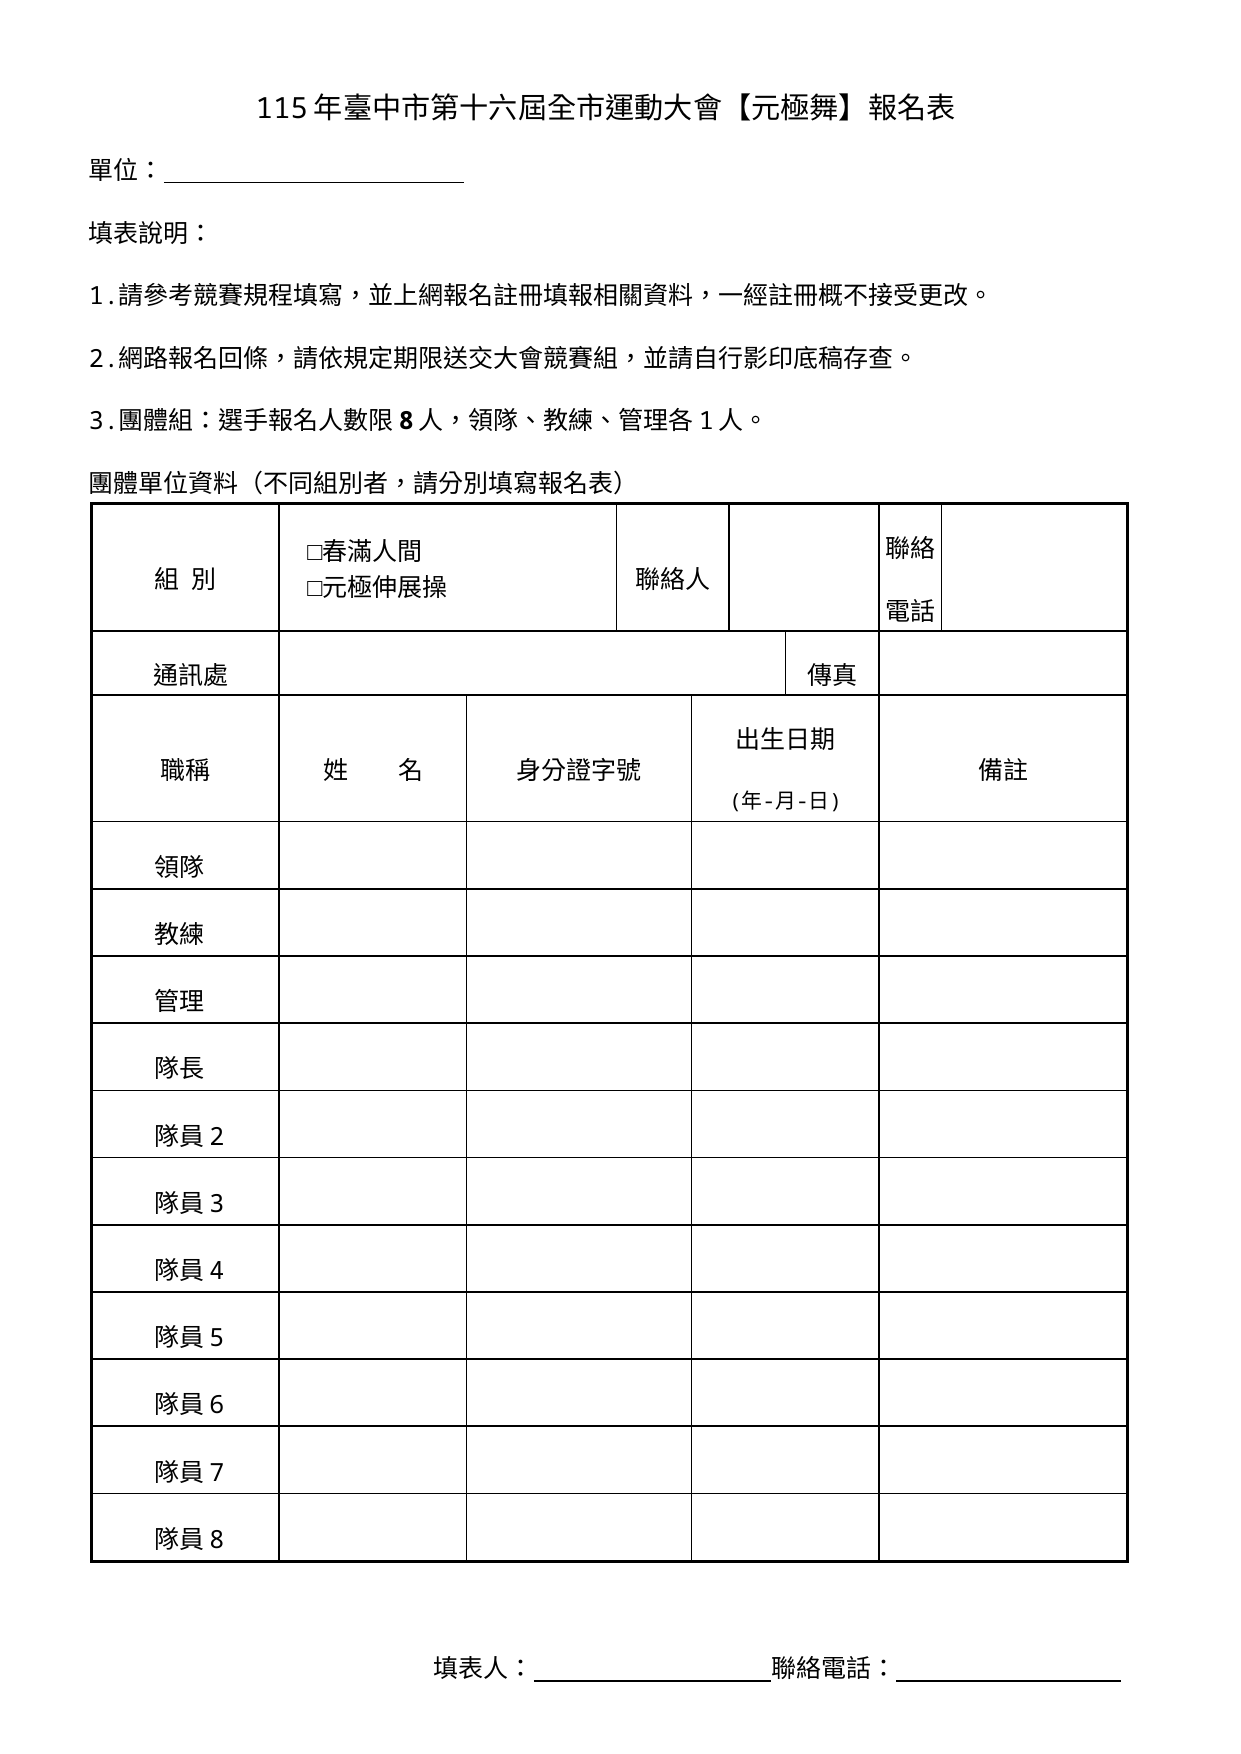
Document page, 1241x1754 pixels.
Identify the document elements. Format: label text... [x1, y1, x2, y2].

table_cell [467, 1091, 691, 1157]
table_cell [880, 1024, 1126, 1089]
table_header [730, 505, 878, 630]
table_cell [880, 1494, 1126, 1560]
table_header 聯絡 電話 [880, 505, 941, 630]
table_cell [280, 890, 466, 955]
table_cell 身分證字號 [467, 696, 691, 821]
table_cell 管理 [93, 957, 278, 1022]
table_cell 隊員5 [93, 1293, 278, 1358]
table_cell [692, 822, 878, 888]
table_cell [467, 1226, 691, 1291]
table_cell 領隊 [93, 822, 278, 888]
table_cell 隊員8 [93, 1494, 278, 1560]
text 115年臺中市第十六屆全市運動大會【元極舞】報名表 [89, 64, 1122, 127]
table_cell 職稱 [93, 696, 278, 821]
table_cell [467, 1024, 691, 1089]
table_cell [880, 822, 1126, 888]
table_cell [880, 957, 1126, 1022]
table_cell 隊員2 [93, 1091, 278, 1157]
table_cell [467, 1427, 691, 1493]
table_cell [880, 1427, 1126, 1493]
table_cell [880, 1293, 1126, 1358]
text 2.網路報名回條，請依規定期限送交大會競賽組，並請自行影印底稿存查。 [89, 314, 1122, 377]
table_cell [880, 632, 1126, 694]
table_cell 教練 [93, 890, 278, 955]
table_cell [880, 890, 1126, 955]
table_cell [467, 890, 691, 955]
table_cell 隊員7 [93, 1427, 278, 1493]
table_cell 姓 名 [280, 696, 466, 821]
table_cell [692, 957, 878, 1022]
table_cell [467, 1293, 691, 1358]
table_cell 隊員3 [93, 1158, 278, 1224]
table_cell 隊員6 [93, 1360, 278, 1425]
table_cell 出生日期 (年-月-日) [692, 696, 878, 821]
table_cell 傳真 [786, 632, 878, 694]
table_cell [692, 1360, 878, 1425]
table_cell [280, 1494, 466, 1560]
table_cell [880, 1091, 1126, 1157]
table_cell [692, 1427, 878, 1493]
table_cell [280, 632, 785, 694]
table_cell 備註 [880, 696, 1126, 821]
table_cell [880, 1158, 1126, 1224]
table_cell [467, 822, 691, 888]
table_cell 通訊處 [93, 632, 278, 694]
table_cell [880, 1360, 1126, 1425]
text 單位： [89, 127, 1122, 189]
table_header □春滿人間 □元極伸展操 [280, 505, 616, 630]
table_cell [280, 1360, 466, 1425]
text 團體單位資料（不同組別者，請分別填寫報名表） [89, 439, 1122, 502]
table_header [942, 505, 1126, 630]
table_cell [692, 1158, 878, 1224]
table_cell [880, 1226, 1126, 1291]
table_cell [467, 1360, 691, 1425]
table_cell [280, 822, 466, 888]
table_cell [467, 1158, 691, 1224]
table_cell [280, 1427, 466, 1493]
table_cell [467, 957, 691, 1022]
table_header 組 別 [93, 505, 278, 630]
table_cell [280, 1091, 466, 1157]
table_cell [692, 890, 878, 955]
text 填表人： 聯絡電話： [89, 1625, 1122, 1688]
table_cell [692, 1494, 878, 1560]
table_cell [280, 1293, 466, 1358]
table_cell [280, 1024, 466, 1089]
table_cell [467, 1494, 691, 1560]
table_cell [692, 1293, 878, 1358]
table_cell [280, 957, 466, 1022]
text 填表說明： [89, 189, 1122, 252]
table_cell [692, 1226, 878, 1291]
table_cell [692, 1091, 878, 1157]
table_cell 隊長 [93, 1024, 278, 1089]
table_cell 隊員4 [93, 1226, 278, 1291]
table_cell [692, 1024, 878, 1089]
text 1.請參考競賽規程填寫，並上網報名註冊填報相關資料，一經註冊概不接受更改。 [89, 252, 1122, 314]
table_cell [280, 1226, 466, 1291]
text 3.團體組：選手報名人數限8人，領隊、教練、管理各1人。 [89, 377, 1122, 439]
table_cell [280, 1158, 466, 1224]
table_header 聯絡人 [617, 505, 728, 630]
